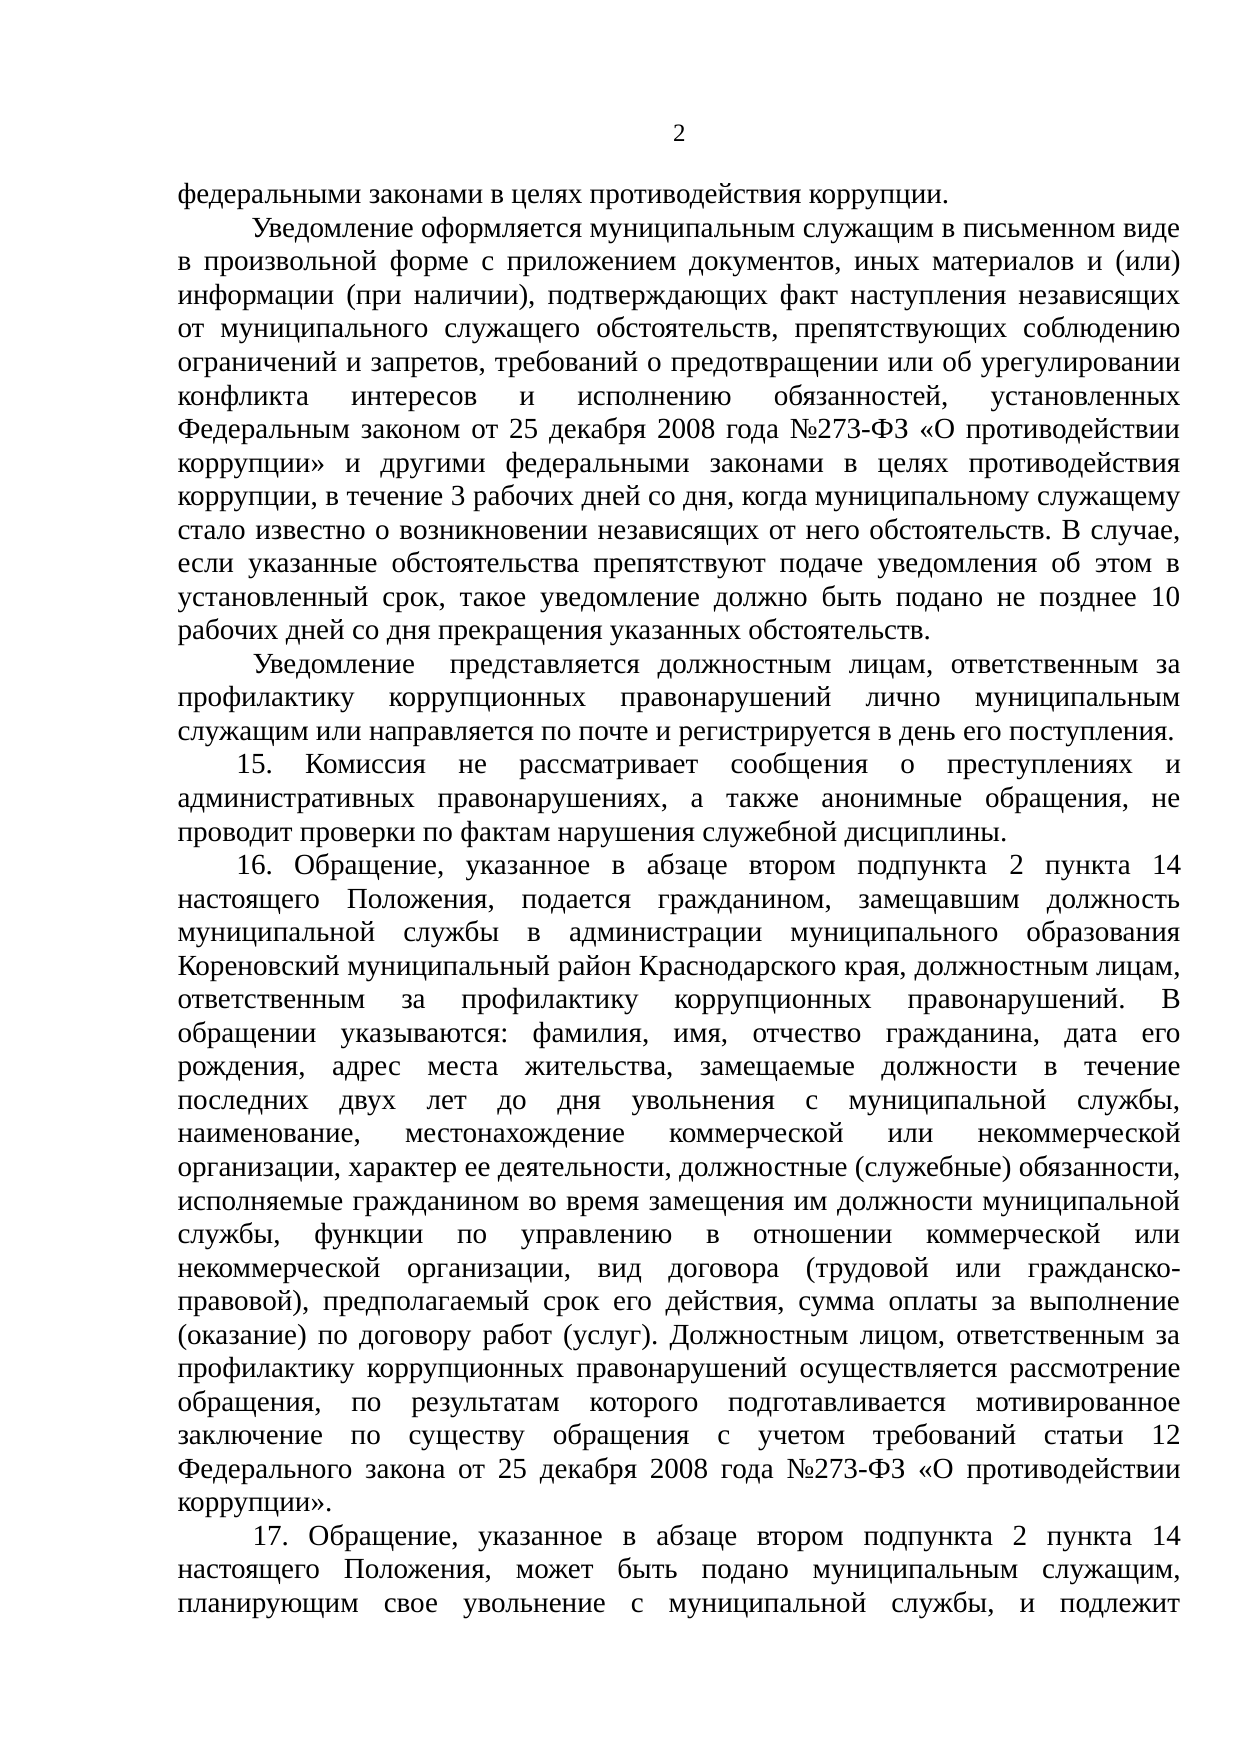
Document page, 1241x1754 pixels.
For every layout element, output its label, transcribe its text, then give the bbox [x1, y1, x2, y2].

text 16. Обращение, указанное в абзаце втором подпункта 2 пункта 14 настоящего Положения, подается гражданином, замещавшим должность муниципальной службы в администрации муниципального образования Кореновский муниципальный район Краснодарского края, должностным лицам, ответственным за профилактику коррупционных правонарушений. В обращении указываются: фамилия, имя, отчество гражданина, дата его рождения, адрес места жительства, замещаемые должности в течение последних двух лет до дня увольнения с муниципальной службы, наименование, местонахождение коммерческой или некоммерческой организации, характер ее деятельности, должностные (служебные) обязанности, исполняемые гражданином во время замещения им должности муниципальной службы, функции по управлению в отношении коммерческой или некоммерческой организации, вид договора (трудовой или гражданско-правовой), предполагаемый срок его действия, сумма оплаты за выполнение (оказание) по договору работ (услуг). Должностным лицом, ответственным за профилактику коррупционных правонарушений осуществляется рассмотрение обращения, по результатам которого подготавливается мотивированное заключение по существу обращения с учетом требований статьи 12 Федерального закона от 25 декабря 2008 года №273-ФЗ «О противодействии коррупции». [177, 847, 1181, 1518]
text 17. Обращение, указанное в абзаце втором подпункта 2 пункта 14 настоящего Положения, может быть подано муниципальным служащим, планирующим свое увольнение с муниципальной службы, и подлежит [177, 1518, 1181, 1619]
text Уведомление представляется должностным лицам, ответственным за профилактику коррупционных правонарушений лично муниципальным служащим или направляется по почте и регистрируется в день его поступления. [177, 646, 1181, 747]
text федеральными законами в целях противодействия коррупции. [177, 176, 1181, 210]
text 15. Комиссия не рассматривает сообщения о преступлениях и административных правонарушениях, а также анонимные обращения, не проводит проверки по фактам нарушения служебной дисциплины. [177, 747, 1181, 847]
text Уведомление оформляется муниципальным служащим в письменном виде в произвольной форме с приложением документов, иных материалов и (или) информации (при наличии), подтверждающих факт наступления независящих от муниципального служащего обстоятельств, препятствующих соблюдению ограничений и запретов, требований о предотвращении или об урегулировании конфликта интересов и исполнению обязанностей, установленных Федеральным законом от 25 декабря 2008 года №273-ФЗ «О противодействии коррупции» и другими федеральными законами в целях противодействия коррупции, в течение 3 рабочих дней со дня, когда муниципальному служащему стало известно о возникновении независящих от него обстоятельств. В случае, если указанные обстоятельства препятствуют подаче уведомления об этом в установленный срок, такое уведомление должно быть подано не позднее 10 рабочих дней со дня прекращения указанных обстоятельств. [177, 210, 1181, 646]
